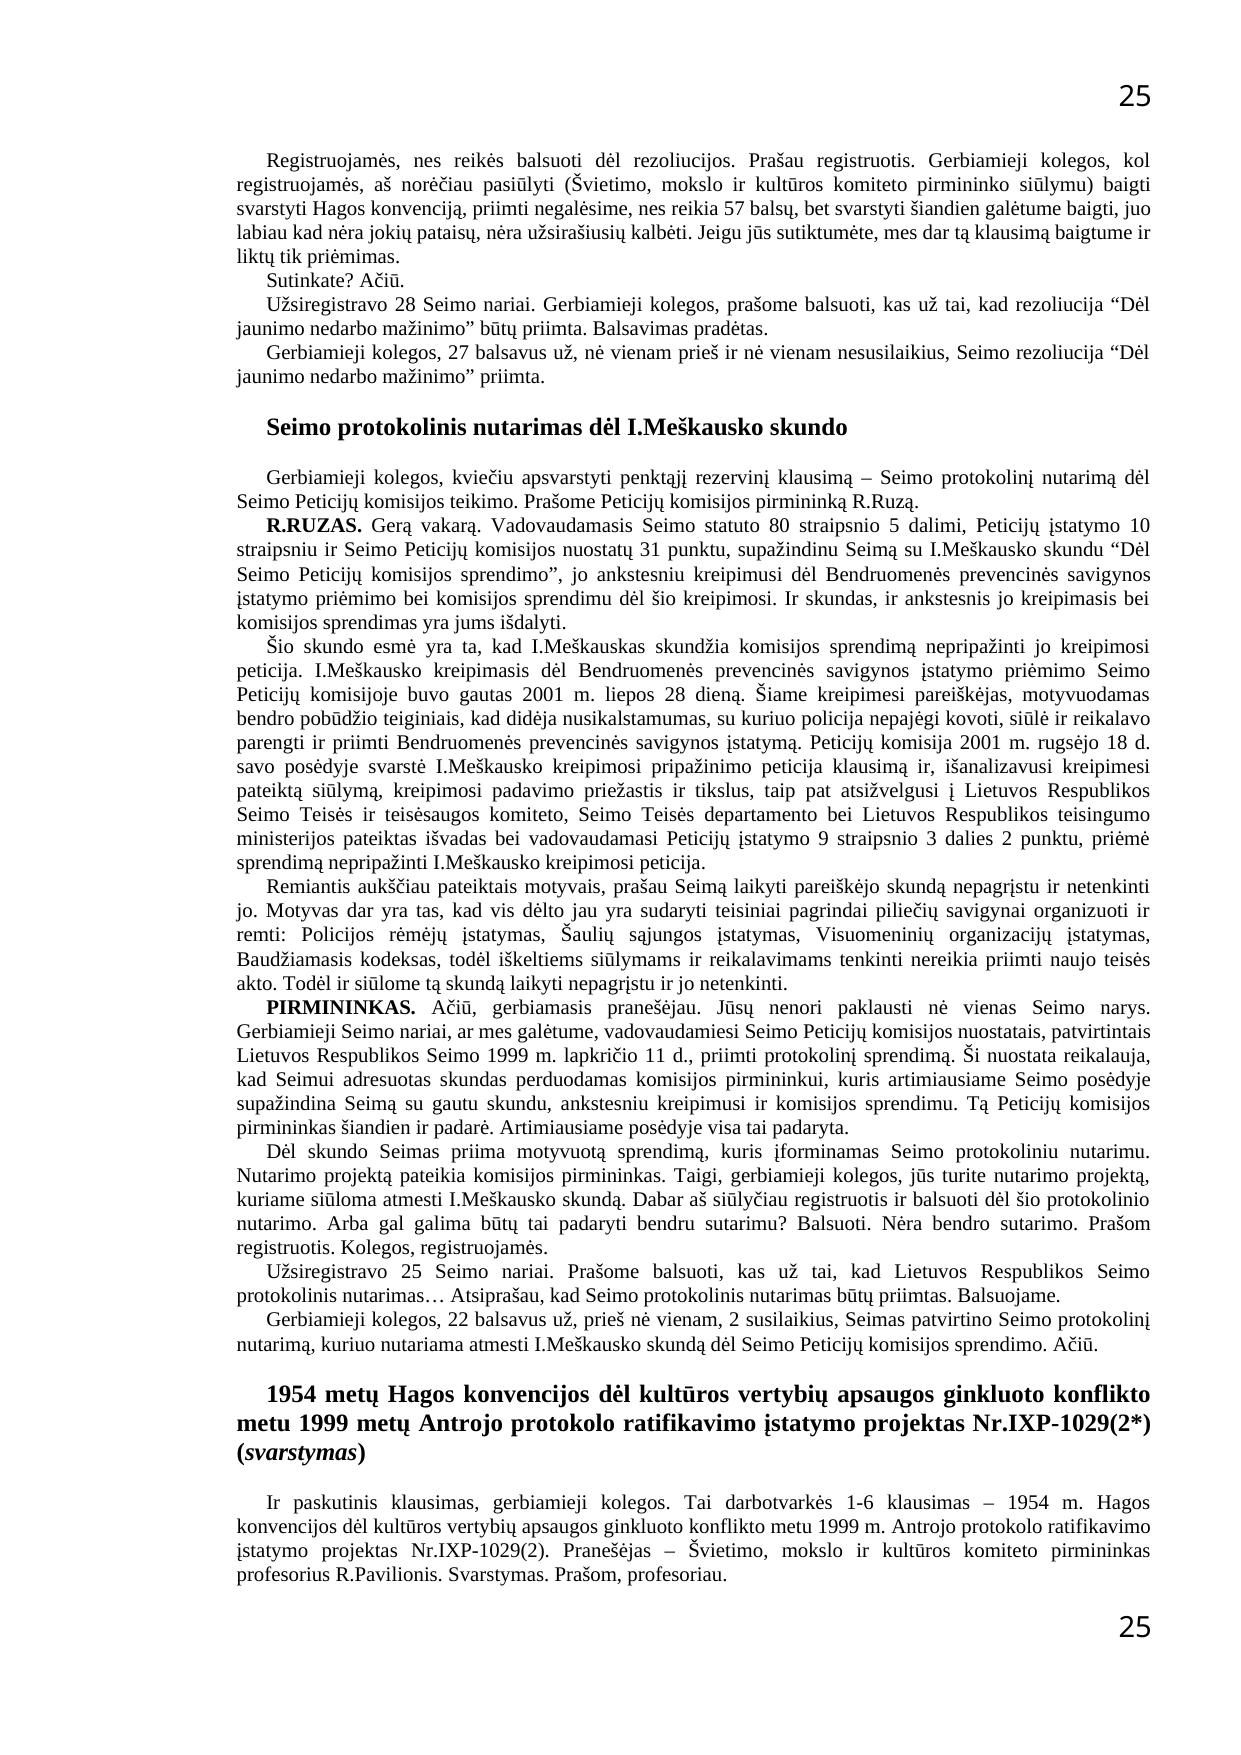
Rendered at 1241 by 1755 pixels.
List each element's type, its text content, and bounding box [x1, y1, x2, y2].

text Ir paskutinis klausimas, gerbiamieji kolegos. Tai darbotvarkės 1-6 klausimas – 1954 m. Hagos konvencijos dėl kultūros vertybių apsaugos ginkluoto konflikto metu 1999 m. Antrojo protokolo ratifikavimo įstatymo projektas Nr.IXP-1029(2). Pranešėjas – Švietimo, mokslo ir kultūros komiteto pirmininkas profesorius R.Pavilionis. Svarstymas. Prašom, profesoriau. [236, 1490, 1152, 1586]
text Dėl skundo Seimas priima motyvuotą sprendimą, kuris įforminamas Seimo protokoliniu nutarimu. Nutarimo projektą pateikia komisijos pirmininkas. Taigi, gerbiamieji kolegos, jūs turite nutarimo projektą, kuriame siūloma atmesti I.Meškausko skundą. Dabar aš siūlyčiau registruotis ir balsuoti dėl šio protokolinio nutarimo. Arba gal galima būtų tai padaryti bendru sutarimu? Balsuoti. Nėra bendro sutarimo. Prašom registruotis. Kolegos, registruojamės. [236, 1139, 1152, 1259]
text Sutinkate? Ačiū. [236, 268, 1152, 292]
text Gerbiamieji kolegos, 27 balsavus už, nė vienam prieš ir nė vienam nesusilaikius, Seimo rezoliucija “Dėl jaunimo nedarbo mažinimo” priimta. [236, 340, 1152, 388]
text Užsiregistravo 25 Seimo nariai. Prašome balsuoti, kas už tai, kad Lietuvos Respublikos Seimo protokolinis nutarimas… Atsiprašau, kad Seimo protokolinis nutarimas būtų priimtas. Balsuojame. [236, 1259, 1152, 1307]
text Remiantis aukščiau pateiktais motyvais, prašau Seimą laikyti pareiškėjo skundą nepagrįstu ir netenkinti jo. Motyvas dar yra tas, kad vis dėlto jau yra sudaryti teisiniai pagrindai piliečių savigynai organizuoti ir remti: Policijos rėmėjų įstatymas, Šaulių sąjungos įstatymas, Visuomeninių organizacijų įstatymas, Baudžiamasis kodeksas, todėl iškeltiems siūlymams ir reikalavimams tenkinti nereikia priimti naujo teisės akto. Todėl ir siūlome tą skundą laikyti nepagrįstu ir jo netenkinti. [236, 874, 1152, 994]
text Gerbiamieji kolegos, kviečiu apsvarstyti penktąjį rezervinį klausimą – Seimo protokolinį nutarimą dėl Seimo Peticijų komisijos teikimo. Prašome Peticijų komisijos pirmininką R.Ruzą. [236, 465, 1152, 513]
text Seimo protokolinis nutarimas dėl I.Meškausko skundo [236, 412, 1152, 441]
text R.RUZAS. Gerą vakarą. Vadovaudamasis Seimo statuto 80 straipsnio 5 dalimi, Peticijų įstatymo 10 straipsniu ir Seimo Peticijų komisijos nuostatų 31 punktu, supažindinu Seimą su I.Meškausko skundu “Dėl Seimo Peticijų komisijos sprendimo”, jo ankstesniu kreipimusi dėl Bendruomenės prevencinės savigynos įstatymo priėmimo bei komisijos sprendimu dėl šio kreipimosi. Ir skundas, ir ankstesnis jo kreipimasis bei komisijos sprendimas yra jums išdalyti. [236, 513, 1152, 634]
text Registruojamės, nes reikės balsuoti dėl rezoliucijos. Prašau registruotis. Gerbiamieji kolegos, kol registruojamės, aš norėčiau pasiūlyti (Švietimo, mokslo ir kultūros komiteto pirmininko siūlymu) baigti svarstyti Hagos konvenciją, priimti negalėsime, nes reikia 57 balsų, bet svarstyti šiandien galėtume baigti, juo labiau kad nėra jokių pataisų, nėra užsirašiusių kalbėti. Jeigu jūs sutiktumėte, mes dar tą klausimą baigtume ir liktų tik priėmimas. [236, 148, 1152, 268]
text Užsiregistravo 28 Seimo nariai. Gerbiamieji kolegos, prašome balsuoti, kas už tai, kad rezoliucija “Dėl jaunimo nedarbo mažinimo” būtų priimta. Balsavimas pradėtas. [236, 292, 1152, 340]
text Gerbiamieji kolegos, 22 balsavus už, prieš nė vienam, 2 susilaikius, Seimas patvirtino Seimo protokolinį nutarimą, kuriuo nutariama atmesti I.Meškausko skundą dėl Seimo Peticijų komisijos sprendimo. Ačiū. [236, 1307, 1152, 1356]
text Šio skundo esmė yra ta, kad I.Meškauskas skundžia komisijos sprendimą nepripažinti jo kreipimosi peticija. I.Meškausko kreipimasis dėl Bendruomenės prevencinės savigynos įstatymo priėmimo Seimo Peticijų komisijoje buvo gautas 2001 m. liepos 28 dieną. Šiame kreipimesi pareiškėjas, motyvuodamas bendro pobūdžio teiginiais, kad didėja nusikalstamumas, su kuriuo policija nepajėgi kovoti, siūlė ir reikalavo parengti ir priimti Bendruomenės prevencinės savigynos įstatymą. Peticijų komisija 2001 m. rugsėjo 18 d. savo posėdyje svarstė I.Meškausko kreipimosi pripažinimo peticija klausimą ir, išanalizavusi kreipimesi pateiktą siūlymą, kreipimosi padavimo priežastis ir tikslus, taip pat atsižvelgusi į Lietuvos Respublikos Seimo Teisės ir teisėsaugos komiteto, Seimo Teisės departamento bei Lietuvos Respublikos teisingumo ministerijos pateiktas išvadas bei vadovaudamasi Peticijų įstatymo 9 straipsnio 3 dalies 2 punktu, priėmė sprendimą nepripažinti I.Meškausko kreipimosi peticija. [236, 634, 1152, 874]
text 1954 metų Hagos konvencijos dėl kultūros vertybių apsaugos ginkluoto konflikto metu 1999 metų Antrojo protokolo ratifikavimo įstatymo projektas Nr.IXP-1029(2*) (svarstymas) [236, 1379, 1152, 1466]
text PIRMININKAS. Ačiū, gerbiamasis pranešėjau. Jūsų nenori paklausti nė vienas Seimo narys. Gerbiamieji Seimo nariai, ar mes galėtume, vadovaudamiesi Seimo Peticijų komisijos nuostatais, patvirtintais Lietuvos Respublikos Seimo 1999 m. lapkričio 11 d., priimti protokolinį sprendimą. Ši nuostata reikalauja, kad Seimui adresuotas skundas perduodamas komisijos pirmininkui, kuris artimiausiame Seimo posėdyje supažindina Seimą su gautu skundu, ankstesniu kreipimusi ir komisijos sprendimu. Tą Peticijų komisijos pirmininkas šiandien ir padarė. Artimiausiame posėdyje visa tai padaryta. [236, 994, 1152, 1139]
